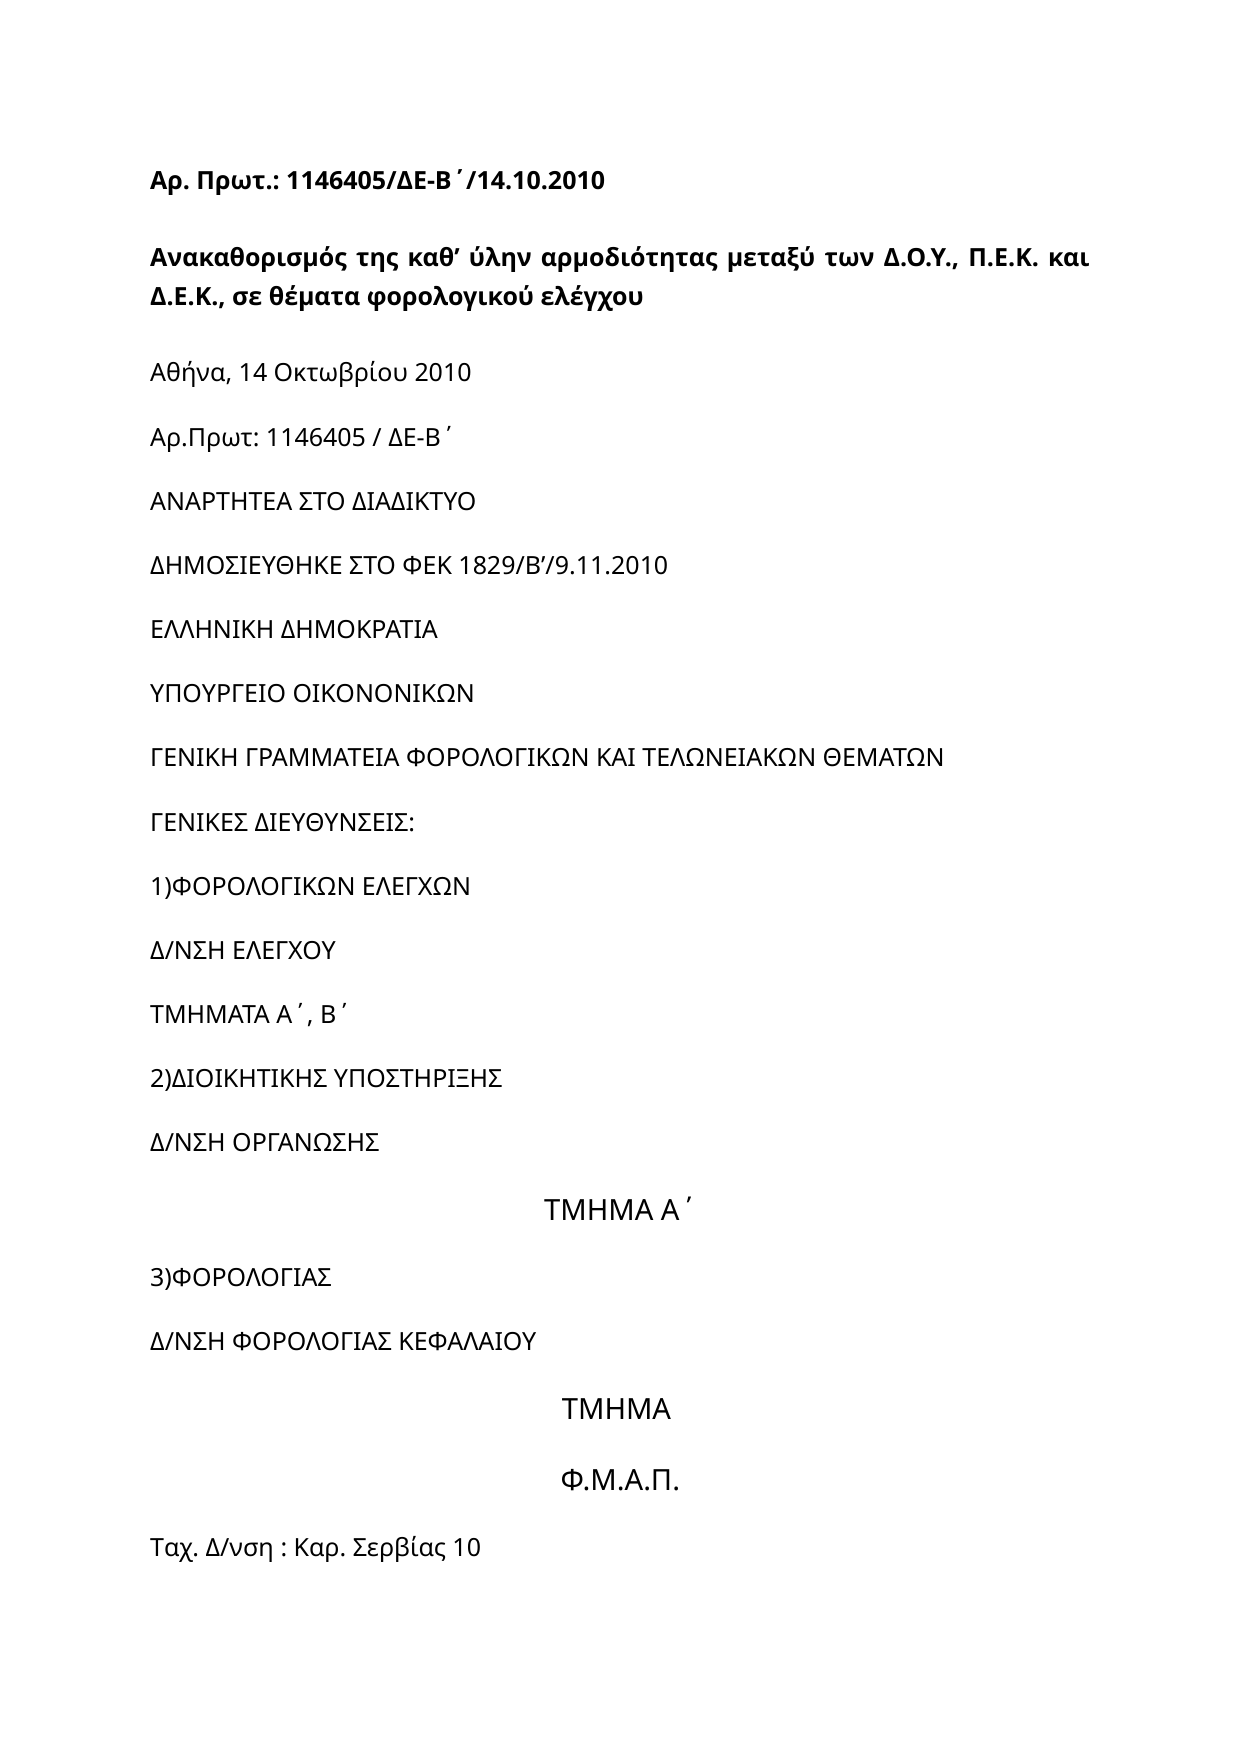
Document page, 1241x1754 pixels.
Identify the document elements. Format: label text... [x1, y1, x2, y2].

text Δ/ΝΣΗ ΦΟΡΟΛΟΓΙΑΣ ΚΕΦΑΛΑΙΟΥ [150, 1324, 1090, 1358]
subtitle ΤΜΗΜΑ [150, 1388, 1090, 1428]
text ΥΠΟΥΡΓΕΙΟ ΟΙΚΟΝΟΝΙΚΩΝ [150, 676, 1090, 710]
text ΤΜΗΜΑΤΑ Α΄, Β΄ [150, 997, 1090, 1031]
text Αθήνα, 14 Οκτωβρίου 2010 [150, 355, 1090, 389]
text ΔΗΜΟΣΙΕΥΘΗΚΕ ΣΤΟ ΦΕΚ 1829/Β’/9.11.2010 [150, 547, 1090, 582]
title Αρ. Πρωτ.: 1146405/ΔΕ-Β΄/14.10.2010 [150, 162, 1090, 197]
text ΓΕΝΙΚΕΣ ΔΙΕΥΘΥΝΣΕΙΣ: [150, 804, 1090, 838]
title Ανακαθορισμός της καθ’ ύλην αρμοδιότητας μεταξύ των Δ.Ο.Υ., Π.Ε.Κ. και Δ.Ε.Κ., σε θέματα φορολογικού ελέγχου [150, 239, 1090, 312]
text ΑΝΑΡΤΗΤΕΑ ΣΤΟ ΔΙΑΔΙΚΤΥΟ [150, 483, 1090, 517]
text ΓΕΝΙΚΗ ΓΡΑΜΜΑΤΕΙΑ ΦΟΡΟΛΟΓΙΚΩΝ ΚΑΙ ΤΕΛΩΝΕΙΑΚΩΝ ΘΕΜΑΤΩΝ [150, 740, 1090, 774]
subtitle ΤΜΗΜΑ Α΄ [150, 1189, 1090, 1229]
text ΕΛΛΗΝΙΚΗ ΔΗΜΟΚΡΑΤΙΑ [150, 612, 1090, 646]
text Tαχ. Δ/νση : Καρ. Σερβίας 10 [150, 1529, 1090, 1563]
text 2)ΔΙΟΙΚΗΤΙΚΗΣ ΥΠΟΣΤΗΡΙΞΗΣ [150, 1061, 1090, 1095]
subtitle Φ.Μ.Α.Π. [150, 1459, 1090, 1498]
text Δ/ΝΣΗ ΕΛΕΓΧΟΥ [150, 932, 1090, 967]
text Αρ.Πρωτ: 1146405 / ΔΕ-Β΄ [150, 419, 1090, 453]
text 3)ΦΟΡΟΛΟΓΙΑΣ [150, 1260, 1090, 1294]
text Δ/ΝΣΗ ΟΡΓΑΝΩΣΗΣ [150, 1125, 1090, 1159]
text 1)ΦΟΡΟΛΟΓΙΚΩΝ ΕΛΕΓΧΩΝ [150, 868, 1090, 902]
